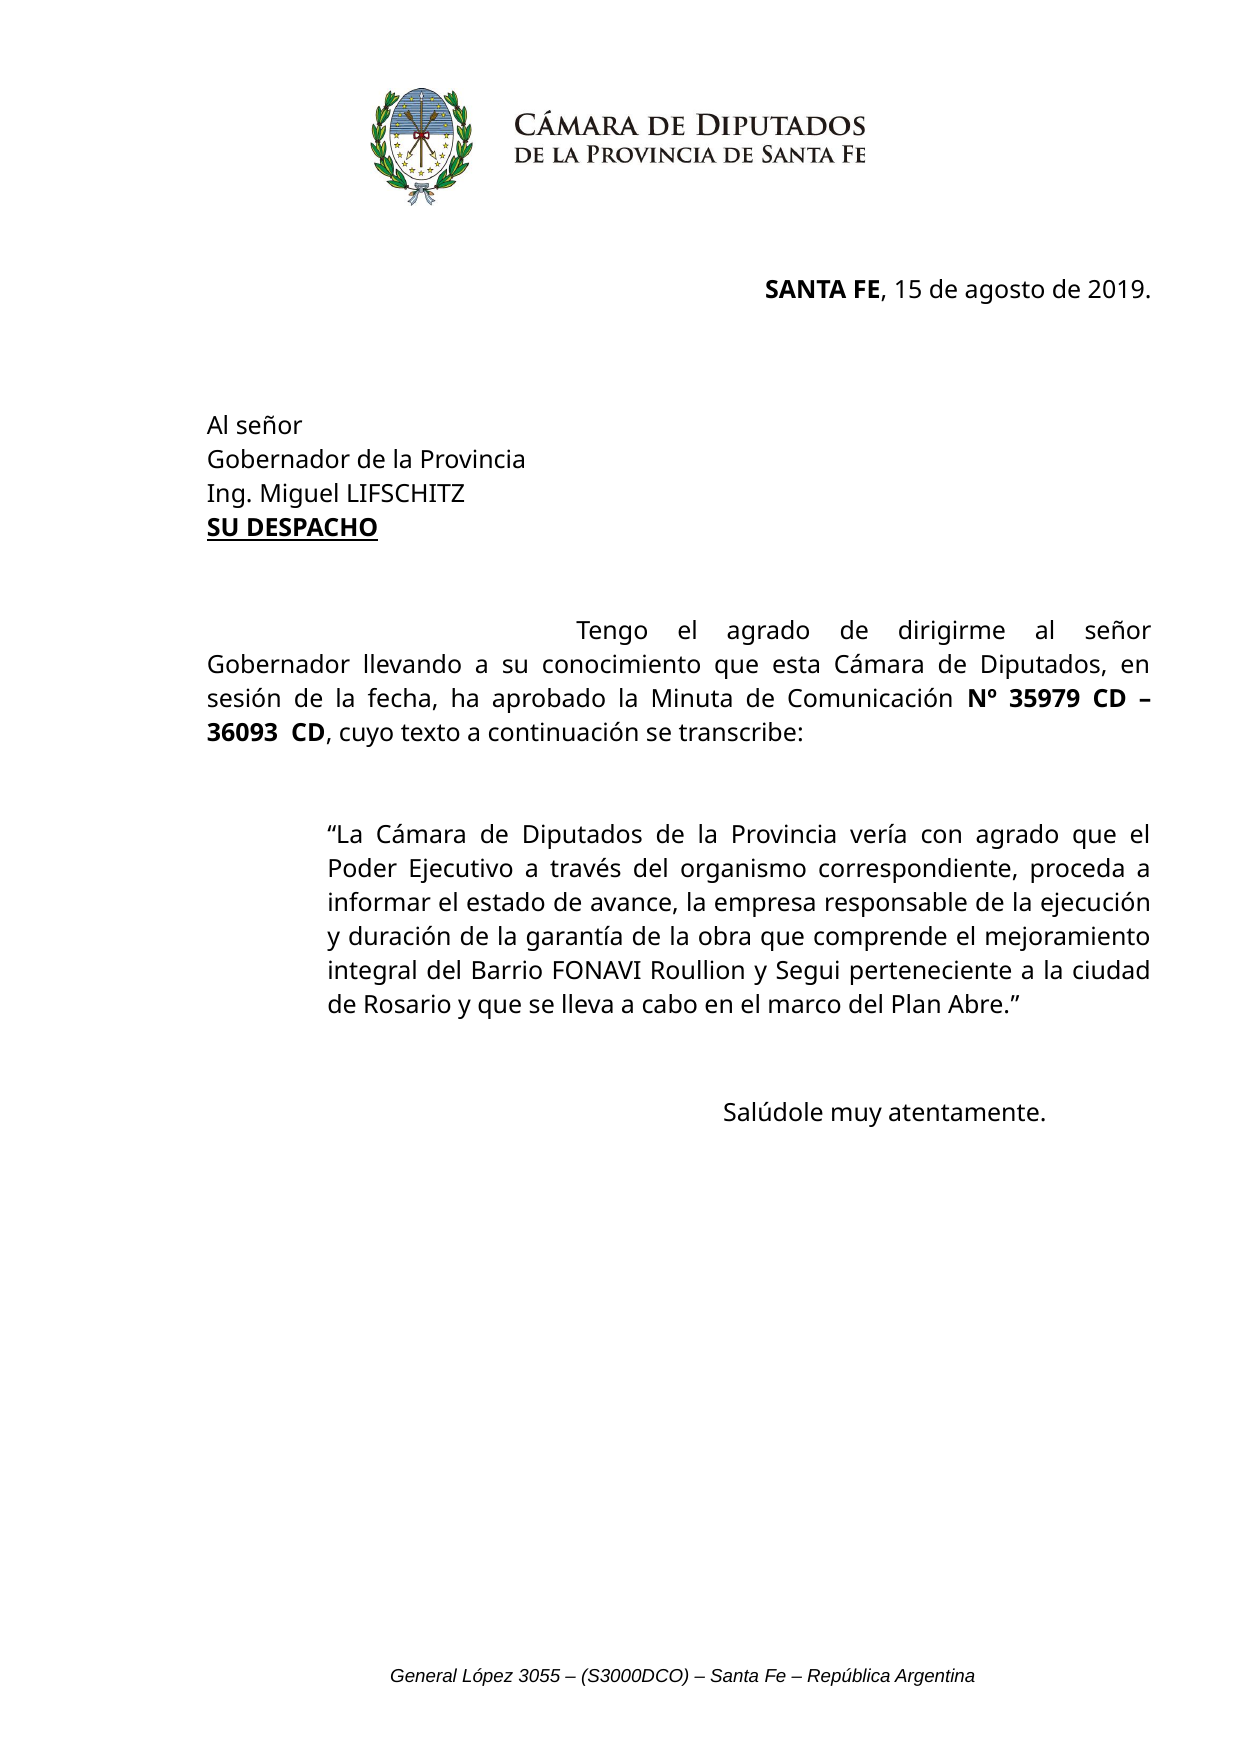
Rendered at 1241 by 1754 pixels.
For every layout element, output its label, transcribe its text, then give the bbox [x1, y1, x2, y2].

text SU DESPACHO [207, 510, 1152, 544]
text “La Cámara de Diputados de la Provincia vería con agrado que el Poder Ejecutivo a través del organismo correspondiente, proceda a informar el estado de avance, la empresa responsable de la ejecución y duración de la garantía de la obra que comprende el mejoramiento integral del Barrio FONAVI Roullion y Segui perteneciente a la ciudad de Rosario y que se lleva a cabo en el marco del Plan Abre.” [327, 817, 1152, 1021]
text Ing. Miguel LIFSCHITZ [207, 476, 1152, 510]
text Salúdole muy atentamente. [649, 1095, 1152, 1129]
text Tengo el agrado de dirigirme al señor Gobernador llevando a su conocimiento que esta Cámara de Diputados, en sesión de la fecha, ha aprobado la Minuta de Comunicación Nº 35979 CD – 36093 CD, cuyo texto a continuación se transcribe: [207, 612, 1152, 748]
picture [370, 88, 866, 210]
text Gobernador de la Provincia [207, 442, 1152, 476]
text SANTA FE, 15 de agosto de 2019. [207, 272, 1152, 306]
text Al señor [207, 408, 1152, 442]
